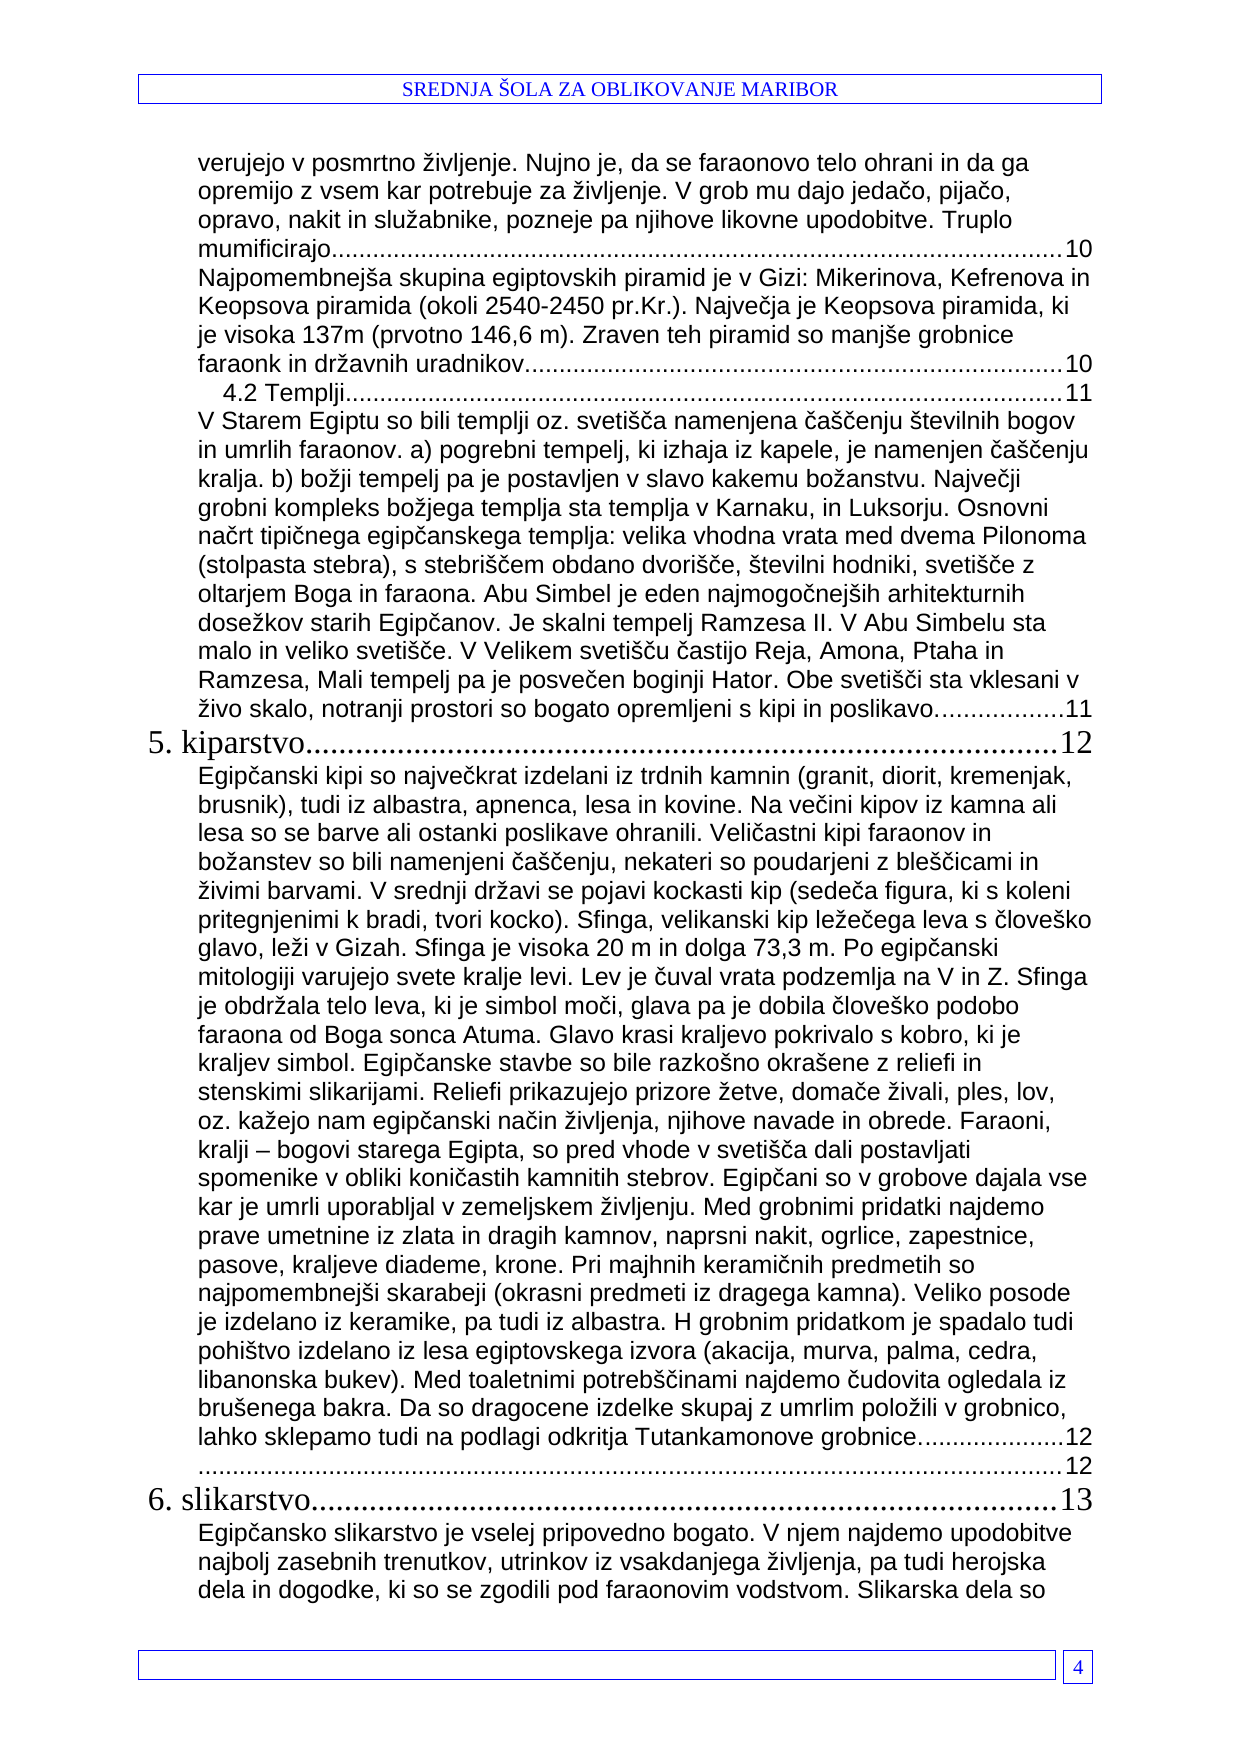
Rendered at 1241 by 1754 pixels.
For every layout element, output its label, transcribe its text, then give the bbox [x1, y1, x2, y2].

text 4.2 Templji 11 [223, 378, 1093, 406]
text Najpomembnejša skupina egiptovskih piramid je v Gizi: Mikerinova, Kefrenova in Keopsova piramida (okoli 2540-2450 pr.Kr.). Največja je Keopsova piramida, ki je visoka 137m (prvotno 146,6 m). Zraven teh piramid so manjše grobnice faraonk in državnih uradnikov. 10 [198, 263, 1093, 378]
text 5. kiparstvo 12 [148, 723, 1093, 761]
text Egipčansko slikarstvo je vselej pripovedno bogato. V njem najdemo upodobitve najbolj zasebnih trenutkov, utrinkov iz vsakdanjega življenja, pa tudi herojska dela in dogodke, ki so se zgodili pod faraonovim vodstvom. Slikarska dela so znana predvsem iz grobih prostorov, pozneje pa so se jim pridružile ilustracije v literarnih delih, ki so napisana na papirusne zvitke. Slikarske kompozicije marsikdaj dopolnjujejo zapisi v hieroglifih. Barve (črna, bela, zelena, modra, rdeča) so mineralnega izvora. Mešali so jih v posodicah iz školjk in nanašali večinoma s čopiči iz ločja. Slikali so na podlage iz mavčnega ometa, na stene grobov (apnenec, opeka), na les, tkanino, papirus, lončevino… Na zunanjih zidovih templjev so najpogosteje upodobljeni vojaški uspehi Boha in kralja, notranje stene svetišč in grobov pa so pokrite z reliefnimi ali naslikanimi prizori, ki so praviloma v neposredni zvezi z nalogami posameznih prostorov, in kažejo čaščenje bogov, velike, bogovom posvečene slovesnosti, sprejemanje žrtvenih darov, kot tudi podeljevanje blagoslova. 13 [198, 1518, 1093, 1604]
text V Starem Egiptu so bili templji oz. svetišča namenjena čaščenju številnih bogov in umrlih faraonov. a) pogrebni tempelj, ki izhaja iz kapele, je namenjen čaščenju kralja. b) božji tempelj pa je postavljen v slavo kakemu božanstvu. Največji grobni kompleks božjega templja sta templja v Karnaku, in Luksorju. Osnovni načrt tipičnega egipčanskega templja: velika vhodna vrata med dvema Pilonoma (stolpasta stebra), s stebriščem obdano dvorišče, številni hodniki, svetišče z oltarjem Boga in faraona. Abu Simbel je eden najmogočnejših arhitekturnih dosežkov starih Egipčanov. Je skalni tempelj Ramzesa II. V Abu Simbelu sta malo in veliko svetišče. V Velikem svetišču častijo Reja, Amona, Ptaha in Ramzesa, Mali tempelj pa je posvečen boginji Hator. Obe svetišči sta vklesani v živo skalo, notranji prostori so bogato opremljeni s kipi in poslikavo. 11 [198, 406, 1093, 723]
text Egipčanski kipi so največkrat izdelani iz trdnih kamnin (granit, diorit, kremenjak, brusnik), tudi iz albastra, apnenca, lesa in kovine. Na večini kipov iz kamna ali lesa so se barve ali ostanki poslikave ohranili. Veličastni kipi faraonov in božanstev so bili namenjeni čaščenju, nekateri so poudarjeni z bleščicami in živimi barvami. V srednji državi se pojavi kockasti kip (sedeča figura, ki s koleni pritegnjenimi k bradi, tvori kocko). Sfinga, velikanski kip ležečega leva s človeško glavo, leži v Gizah. Sfinga je visoka 20 m in dolga 73,3 m. Po egipčanski mitologiji varujejo svete kralje levi. Lev je čuval vrata podzemlja na V in Z. Sfinga je obdržala telo leva, ki je simbol moči, glava pa je dobila človeško podobo faraona od Boga sonca Atuma. Glavo krasi kraljevo pokrivalo s kobro, ki je kraljev simbol. Egipčanske stavbe so bile razkošno okrašene z reliefi in stenskimi slikarijami. Reliefi prikazujejo prizore žetve, domače živali, ples, lov, oz. kažejo nam egipčanski način življenja, njihove navade in obrede. Faraoni, kralji – bogovi starega Egipta, so pred vhode v svetišča dali postavljati spomenike v obliki koničastih kamnitih stebrov. Egipčani so v grobove dajala vse kar je umrli uporabljal v zemeljskem življenju. Med grobnimi pridatki najdemo prave umetnine iz zlata in dragih kamnov, naprsni nakit, ogrlice, zapestnice, pasove, kraljeve diademe, krone. Pri majhnih keramičnih predmetih so najpomembnejši skarabeji (okrasni predmeti iz dragega kamna). Veliko posode je izdelano iz keramike, pa tudi iz albastra. H grobnim pridatkom je spadalo tudi pohištvo izdelano iz lesa egiptovskega izvora (akacija, murva, palma, cedra, libanonska bukev). Med toaletnimi potrebščinami najdemo čudovita ogledala iz brušenega bakra. Da so dragocene izdelke skupaj z umrlim položili v grobnico, lahko sklepamo tudi na podlagi odkritja Tutankamonove grobnice. 12 [198, 761, 1093, 1451]
text 12 [198, 1451, 1093, 1480]
text Piramide so monumentalne zgradbe iz kamnitih klad, pozneje iz sušenih zidakov. Piramid ne gradijo sužnji, ampak svobodni Egipčani, med poplavami in v sušni dobi, ko ne morejo delati na poljih. Uporabljajo zelo preproste gradbene pripomočke: kladiva iz diorita, bakrene žage in sekire, gladilne kamne. Egipčani verujejo v posmrtno življenje. Nujno je, da se faraonovo telo ohrani in da ga opremijo z vsem kar potrebuje za življenje. V grob mu dajo jedačo, pijačo, opravo, nakit in služabnike, pozneje pa njihove likovne upodobitve. Truplo mumificirajo. 10 [198, 148, 1093, 263]
text 6. slikarstvo 13 [148, 1480, 1093, 1518]
